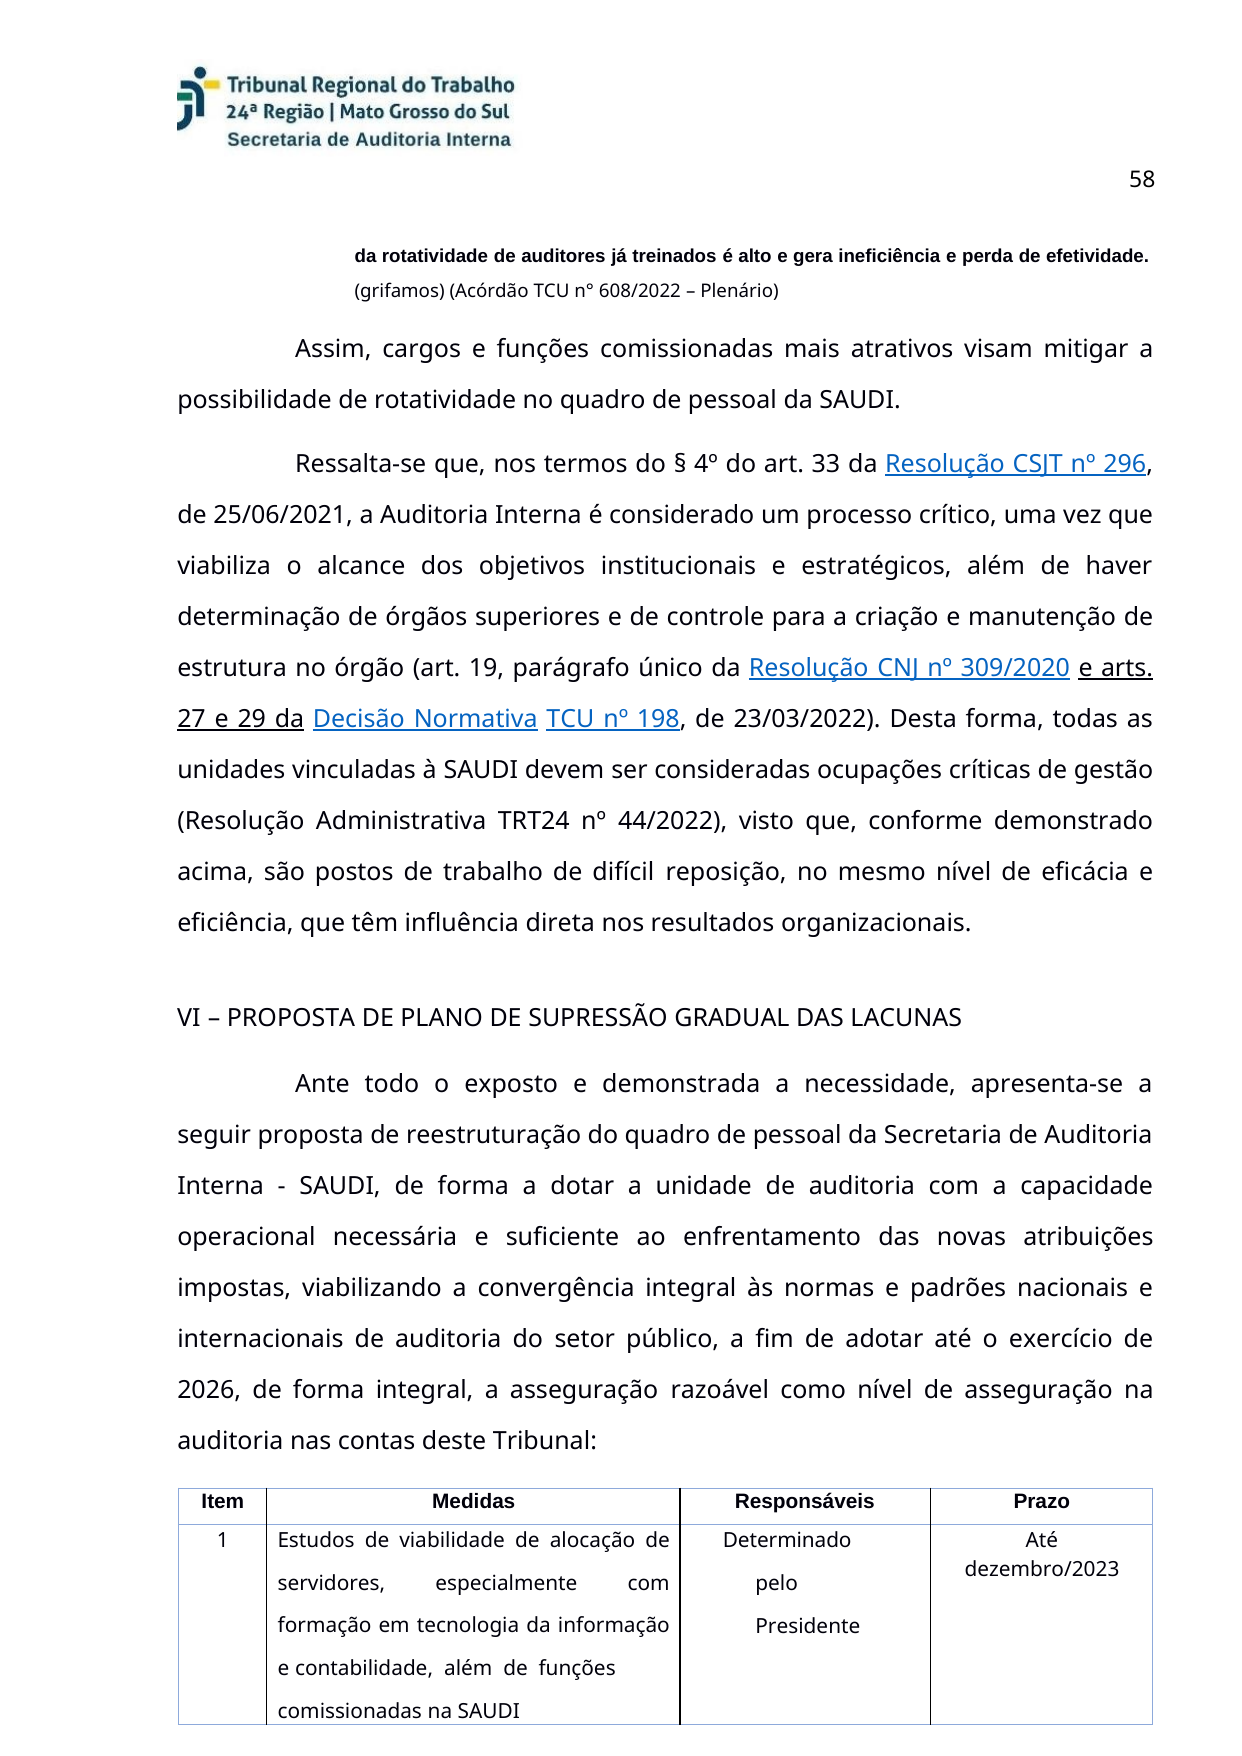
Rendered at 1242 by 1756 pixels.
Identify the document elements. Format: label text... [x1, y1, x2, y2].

table_header Responsáveis [681, 1489, 930, 1524]
table_header Prazo [931, 1489, 1152, 1524]
text Ante todo o exposto e demonstrada a necessidade, apresenta-se a seguir proposta de reestruturação do quadro de pessoal da Secretaria de Auditoria Interna - SAUDI, de forma a dotar a unidade de auditoria com a capacidade operacional necessária e suficiente ao enfrentamento das novas atribuições impostas, viabilizando a convergência integral às normas e padrões nacionais e internacionais de auditoria do setor público, a fim de adotar até o exercício de 2026, de forma integral, a asseguração razoável como nível de asseguração na auditoria nas contas deste Tribunal: [177, 1065, 1154, 1457]
text Ressalta-se que, nos termos do § 4º do art. 33 da Resolução CSJT nº 296, de 25/06/2021, a Auditoria Interna é considerado um processo crítico, uma vez que viabiliza o alcance dos objetivos institucionais e estratégicos, além de haver determinação de órgãos superiores e de controle para a criação e manutenção de estrutura no órgão (art. 19, parágrafo único da Resolução CNJ nº 309/2020 e arts. 27 e 29 da Decisão Normativa TCU nº 198, de 23/03/2022). Desta forma, todas as unidades vinculadas à SAUDI devem ser consideradas ocupações críticas de gestão (Resolução Administrativa TRT24 nº 44/2022), visto que, conforme demonstrado acima, são postos de trabalho de difícil reposição, no mesmo nível de eficácia e eficiência, que têm influência direta nos resultados organizacionais. [177, 445, 1153, 939]
table_header Medidas [267, 1489, 679, 1524]
text da rotatividade de auditores já treinados é alto e gera ineficiência e perda de efetividade. [354, 245, 1167, 266]
table_cell 1 [179, 1525, 266, 1724]
table_cell Até dezembro/2023 [931, 1525, 1152, 1724]
table_cell Determinado pelo Presidente [681, 1525, 930, 1724]
table_header Item [179, 1489, 266, 1524]
table_cell Estudos de viabilidade de alocação de servidores, especialmente com formação em tecnologia da informação e contabilidade, além de funções comissionadas na SAUDI [267, 1525, 679, 1724]
list – PROPOSTA DE PLANO DE SUPRESSÃO GRADUAL DAS LACUNAS [177, 999, 1167, 1033]
text (grifamos) (Acórdão TCU n° 608/2022 – Plenário) [354, 277, 1167, 303]
text Assim, cargos e funções comissionadas mais atrativos visam mitigar a possibilidade de rotatividade no quadro de pessoal da SAUDI. [177, 330, 1153, 416]
